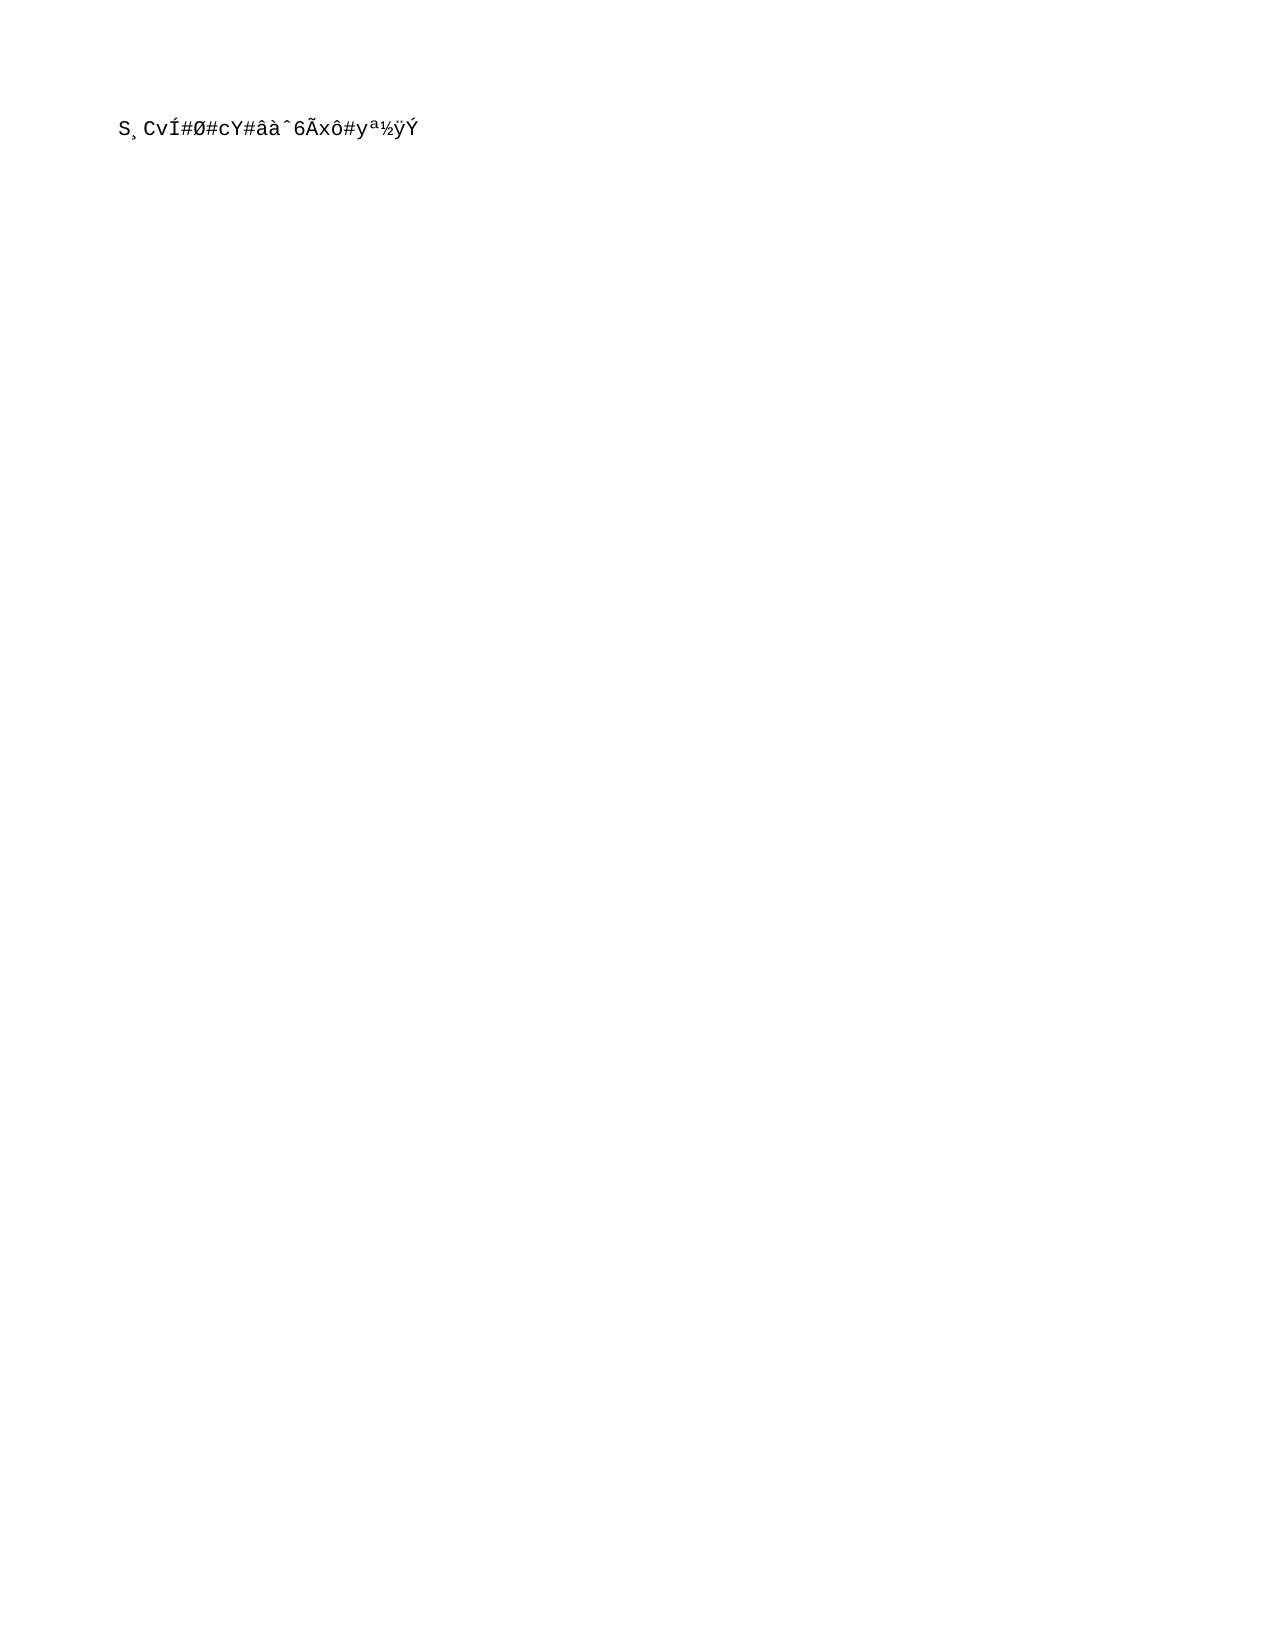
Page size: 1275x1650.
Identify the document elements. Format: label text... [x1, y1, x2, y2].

text S¸CvÍ#Ø#cY#âàˆ6Ãxô#yª½ÿÝ [118, 118, 1157, 142]
